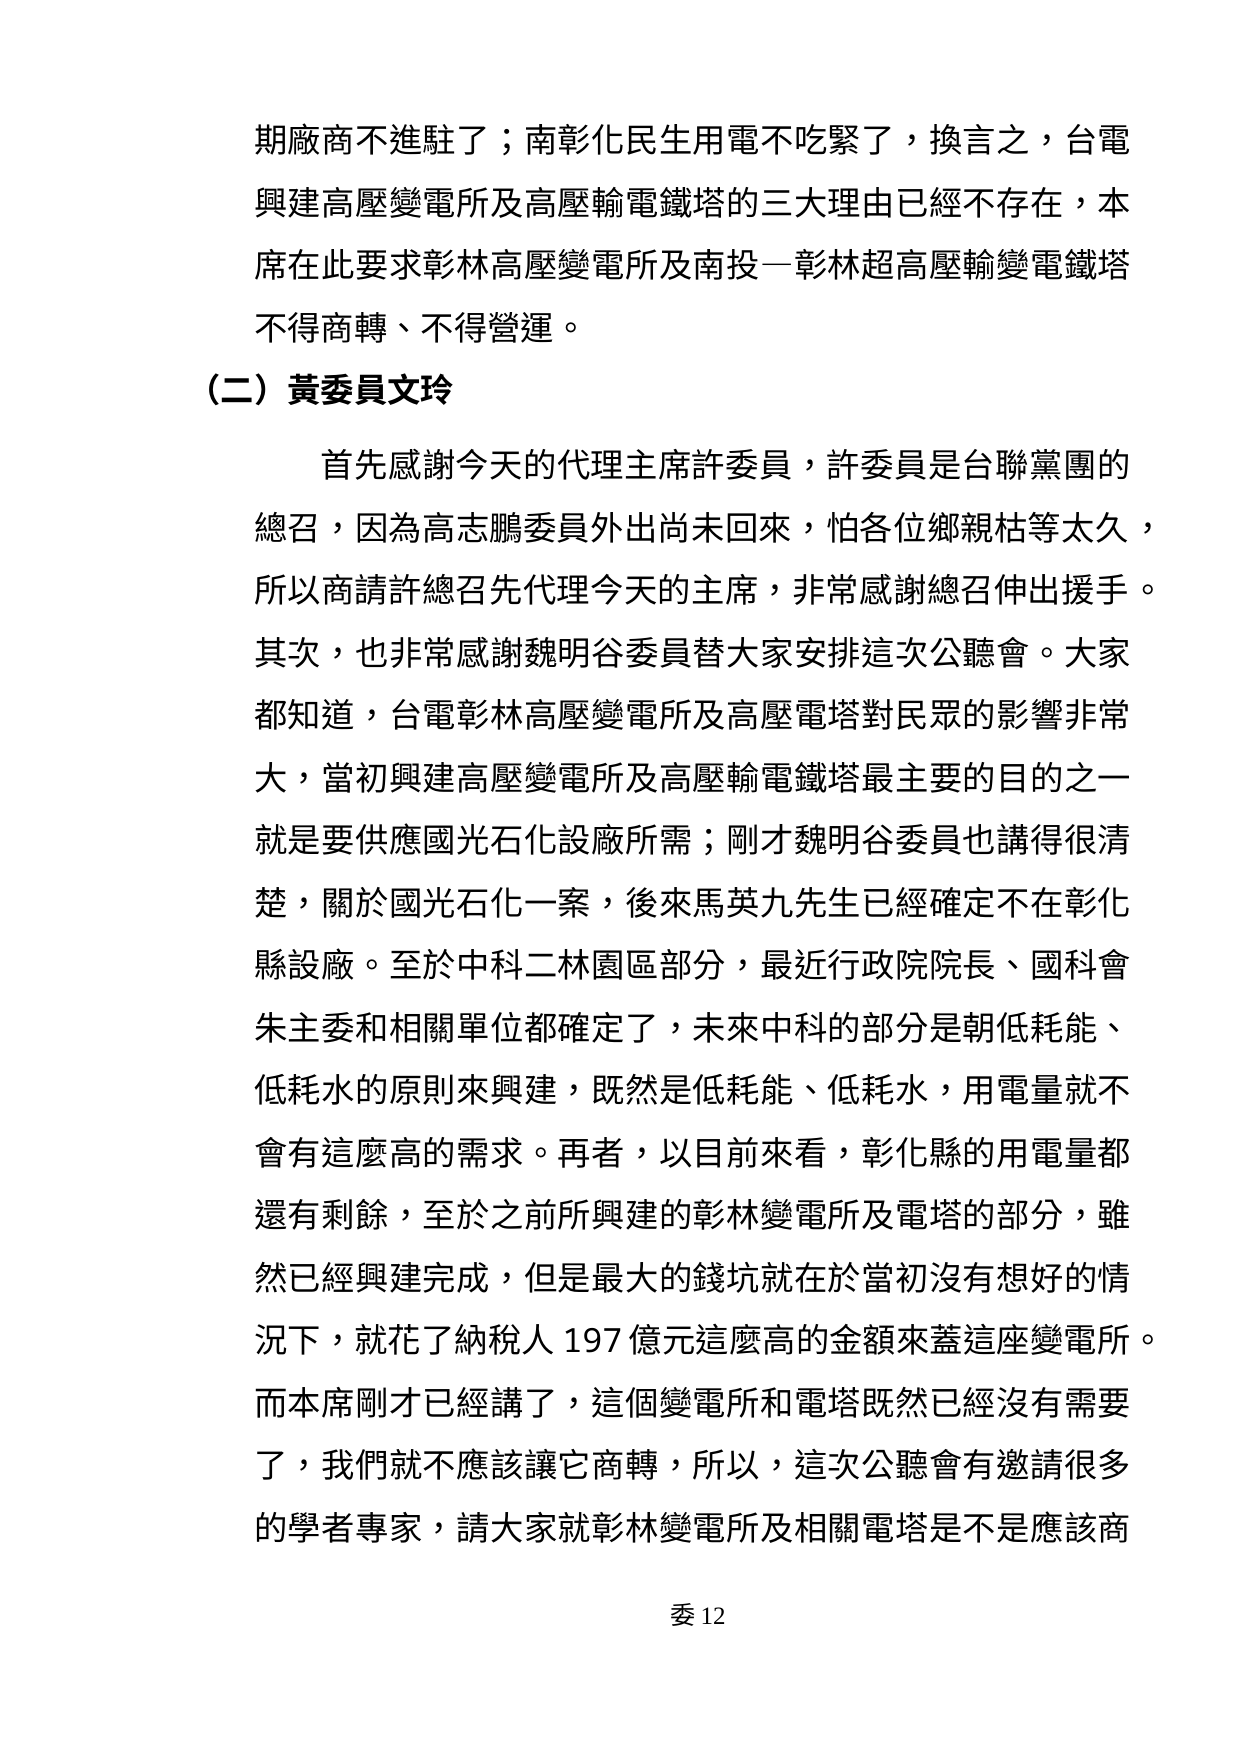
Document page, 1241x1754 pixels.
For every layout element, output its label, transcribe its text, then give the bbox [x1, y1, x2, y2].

text （二）黃委員文玲 [187, 346, 1121, 409]
text 期廠商不進駐了；南彰化民生用電不吃緊了，換言之，台電興建高壓變電所及高壓輸電鐵塔的三大理由已經不存在，本席在此要求彰林高壓變電所及南投—彰林超高壓輸變電鐵塔不得商轉、不得營運。 [254, 96, 1131, 346]
text 首先感謝今天的代理主席許委員，許委員是台聯黨團的總召，因為高志鵬委員外出尚未回來，怕各位鄉親枯等太久，所以商請許總召先代理今天的主席，非常感謝總召伸出援手。其次，也非常感謝魏明谷委員替大家安排這次公聽會。大家都知道，台電彰林高壓變電所及高壓電塔對民眾的影響非常大，當初興建高壓變電所及高壓輸電鐵塔最主要的目的之一就是要供應國光石化設廠所需；剛才魏明谷委員也講得很清楚，關於國光石化一案，後來馬英九先生已經確定不在彰化縣設廠。至於中科二林園區部分，最近行政院院長、國科會朱主委和相關單位都確定了，未來中科的部分是朝低耗能、低耗水的原則來興建，既然是低耗能、低耗水，用電量就不會有這麼高的需求。再者，以目前來看，彰化縣的用電量都還有剩餘，至於之前所興建的彰林變電所及電塔的部分，雖然已經興建完成，但是最大的錢坑就在於當初沒有想好的情況下，就花了納稅人197億元這麼高的金額來蓋這座變電所。而本席剛才已經講了，這個變電所和電塔既然已經沒有需要了，我們就不應該讓它商轉，所以，這次公聽會有邀請很多的學者專家，請大家就彰林變電所及相關電塔是不是應該商轉表示意見，並作詳細的說明。事實上，對於彰化而言，根本就不需要再啟用這個變電所和電塔。再者，這座高壓電塔位處眾多人口聚集之地，大概有1,500人聚集，高壓電塔商轉之後可能會產生很多後遺症，包括有健康上的疑慮，在沒有辦法解決人民疑慮的情況下就貿然商轉，這是人民所不能接受的。經過地質專家的調查，有幾座電塔是經過彰化的斷層帶，未來如果發生地震等嚴重災害，可能會有無法彌補的重大損害，所以這次召開公聽會就是希望台電讓高壓變電所和電塔停止商轉，並且還地於民，因為已經用不到了，同時也要對農民提出具體的損害賠償計畫，以補貼農民的損失。本席感謝所有在座的彰化鄉親，大家辛苦了，本席等幾位委員一定會替大家爭取停止商轉，以達到大家最大的目標，謝謝。 [254, 421, 1131, 1546]
